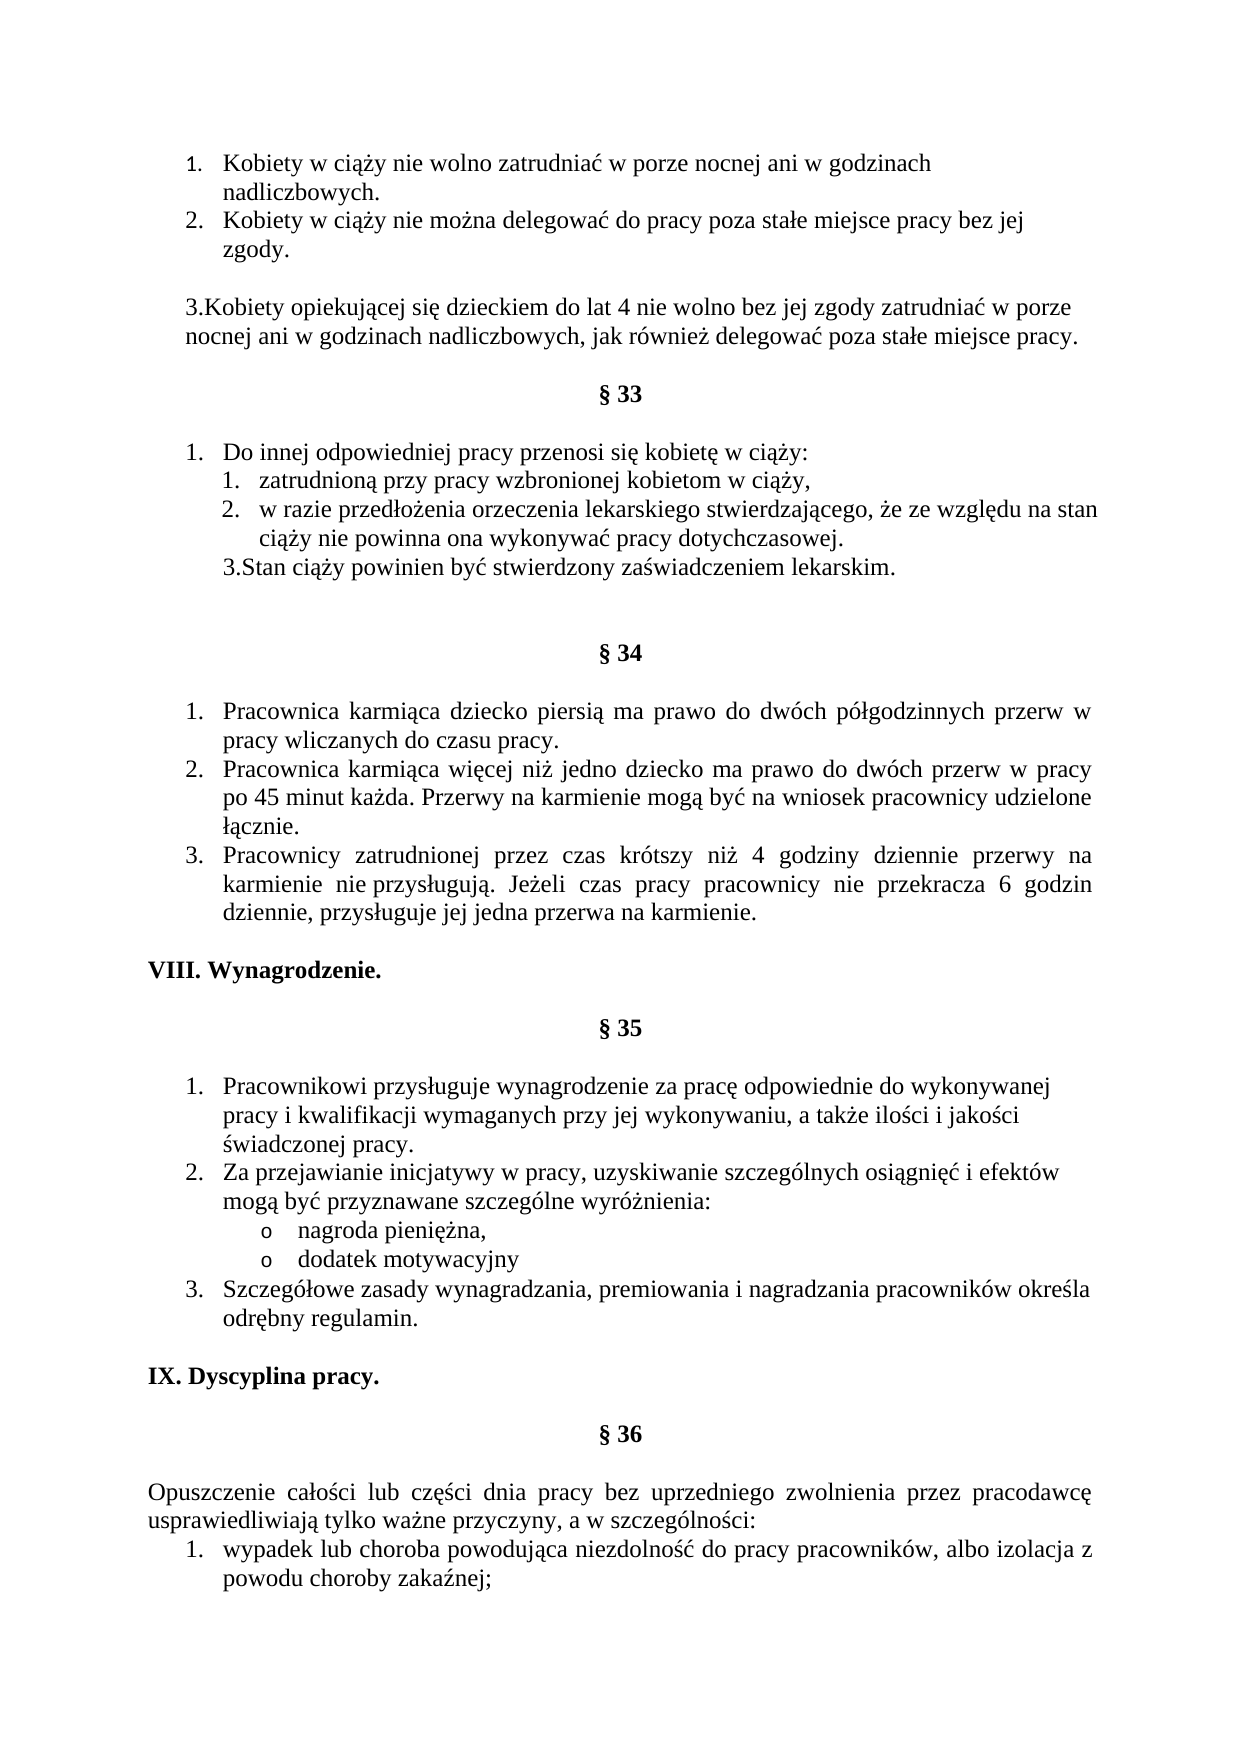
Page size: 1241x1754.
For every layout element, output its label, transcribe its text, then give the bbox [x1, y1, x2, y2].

text § 35 [148, 1013, 1093, 1042]
text § 33 [148, 379, 1093, 407]
list nagroda pieniężna, [260, 1215, 1093, 1244]
list zatrudnioną przy pracy wzbronionej kobietom w ciąży, [221, 465, 1098, 494]
text IX. Dyscyplina pracy. [148, 1361, 1093, 1389]
list Pracownicy zatrudnionej przez czas krótszy niż 4 godziny dziennie przerwy na karmienie nie przysługują. Jeżeli czas pracy pracownicy nie przekracza 6 godzin dziennie, przysługuje jej jedna przerwa na karmienie. [185, 840, 1093, 926]
text VIII. Wynagrodzenie. [148, 955, 1093, 984]
list Za przejawianie inicjatywy w pracy, uzyskiwanie szczególnych osiągnięć i efektów mogą być przyznawane szczególne wyróżnienia: [185, 1157, 1093, 1215]
text § 34 [148, 638, 1093, 667]
list dodatek motywacyjny [260, 1244, 1093, 1274]
list wypadek lub choroba powodująca niezdolność do pracy pracowników, albo izolacja z powodu choroby zakaźnej; [185, 1534, 1093, 1592]
text Opuszczenie całości lub części dnia pracy bez uprzedniego zwolnienia przez pracodawcę usprawiedliwiają tylko ważne przyczyny, a w szczególności: [148, 1477, 1093, 1534]
list Pracownica karmiąca więcej niż jedno dziecko ma prawo do dwóch przerw w pracy po 45 minut każda. Przerwy na karmienie mogą być na wniosek pracownicy udzielone łącznie. [185, 754, 1093, 840]
list Kobiety w ciąży nie można delegować do pracy poza stałe miejsce pracy bez jej zgody. [185, 205, 1093, 263]
list Pracownikowi przysługuje wynagrodzenie za pracę odpowiednie do wykonywanej pracy i kwalifikacji wymaganych przy jej wykonywaniu, a także ilości i jakości świadczonej pracy. [185, 1071, 1093, 1157]
list Szczegółowe zasady wynagradzania, premiowania i nagradzania pracowników określa odrębny regulamin. [185, 1274, 1093, 1332]
list Do innej odpowiedniej pracy przenosi się kobietę w ciąży: [185, 437, 1098, 465]
text § 36 [148, 1419, 1093, 1447]
list w razie przedłożenia orzeczenia lekarskiego stwierdzającego, że ze względu na stan ciąży nie powinna ona wykonywać pracy dotychczasowej. [221, 494, 1098, 552]
text 3.Kobiety opiekującej się dzieckiem do lat 4 nie wolno bez jej zgody zatrudniać w porze nocnej ani w godzinach nadliczbowych, jak również delegować poza stałe miejsce pracy. [185, 292, 1093, 349]
list Pracownica karmiąca dziecko piersią ma prawo do dwóch półgodzinnych przerw w pracy wliczanych do czasu pracy. [185, 696, 1093, 754]
list Kobiety w ciąży nie wolno zatrudniać w porze nocnej ani w godzinach nadliczbowych. [185, 148, 1093, 205]
text 3.Stan ciąży powinien być stwierdzony zaświadczeniem lekarskim. [148, 552, 1098, 580]
